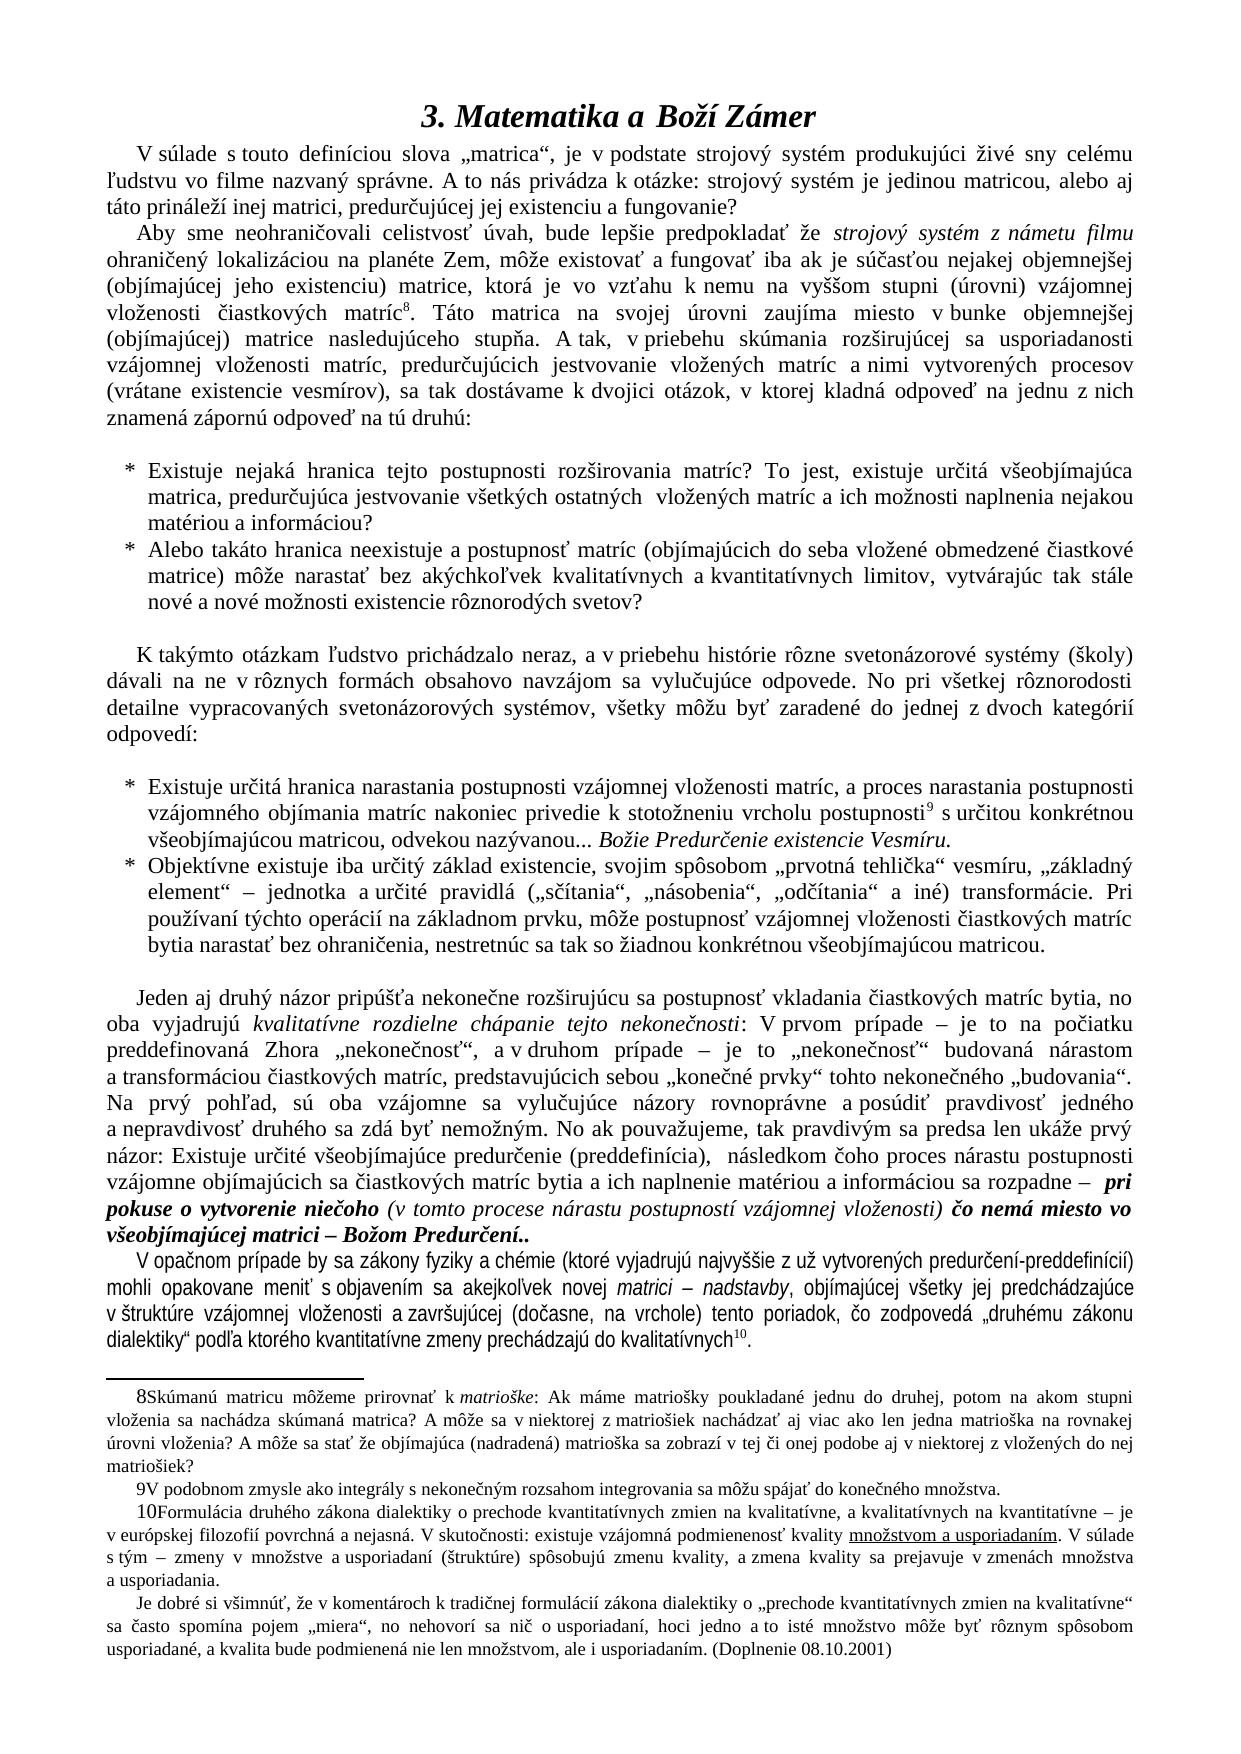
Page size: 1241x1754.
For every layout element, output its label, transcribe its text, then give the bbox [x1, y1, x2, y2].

text Jeden aj druhý názor pripúšťa nekonečne rozširujúcu sa postupnosť vkladania čiastkových matríc bytia, no oba vyjadrujú kvalitatívne rozdielne chápanie tejto nekonečnosti: V prvom prípade – je to na počiatku preddefinovaná Zhora „nekonečnosť“, a v druhom prípade – je to „nekonečnosť“ budovaná nárastom a transformáciou čiastkových matríc, predstavujúcich sebou „konečné prvky“ tohto nekonečného „budovania“. Na prvý pohľad, sú oba vzájomne sa vylučujúce názory rovnoprávne a posúdiť pravdivosť jedného a nepravdivosť druhého sa zdá byť nemožným. No ak pouvažujeme, tak pravdivým sa predsa len ukáže prvý názor: Existuje určité všeobjímajúce predurčenie (preddefinícia), následkom čoho proces nárastu postupnosti vzájomne objímajúcich sa čiastkových matríc bytia a ich naplnenie matériou a informáciou sa rozpadne – pri pokuse o vytvorenie niečoho (v tomto procese nárastu postupností vzájomnej vloženosti) čo nemá miesto vo všeobjímajúcej matrici – Božom Predurčení.. [106, 984, 1134, 1247]
text Aby sme neohraničovali celistvosť úvah, bude lepšie predpokladať že strojový systém z námetu filmu ohraničený lokalizáciou na planéte Zem, môže existovať a fungovať iba ak je súčasťou nejakej objemnejšej (objímajúcej jeho existenciu) matrice, ktorá je vo vzťahu k nemu na vyššom stupni (úrovni) vzájomnej vloženosti čiastkových matríc. Táto matrica na svojej úrovni zaujíma miesto v bunke objemnejšej (objímajúcej) matrice nasledujúceho stupňa. A tak, v priebehu skúmania rozširujúcej sa usporiadanosti vzájomnej vloženosti matríc, predurčujúcich jestvovanie vložených matríc a nimi vytvorených procesov (vrátane existencie vesmírov), sa tak dostávame k dvojici otázok, v ktorej kladná odpoveď na jednu z nich znamená zápornú odpoveď na tú druhú: [106, 219, 1134, 430]
text Je dobré si všimnúť, že v komentároch k tradičnej formulácií zákona dialektiky o „prechode kvantitatívnych zmien na kvalitatívne“ sa často spomína pojem „miera“, no nehovorí sa nič o usporiadaní, hoci jedno a to isté množstvo môže byť rôznym spôsobom usporiadané, a kvalita bude podmienená nie len množstvom, ale i usporiadaním. (Doplnenie 08.10.2001) [106, 1591, 1134, 1660]
list Objektívne existuje iba určitý základ existencie, svojim spôsobom „prvotná tehlička“ vesmíru, „základný element“ – jednotka a určité pravidlá („sčítania“, „násobenia“, „odčítania“ a iné) transformácie. Pri používaní týchto operácií na základnom prvku, môže postupnosť vzájomnej vloženosti čiastkových matríc bytia narastať bez ohraničenia, nestretnúc sa tak so žiadnou konkrétnou všeobjímajúcou matricou. [124, 852, 1134, 957]
list Alebo takáto hranica neexistuje a postupnosť matríc (objímajúcich do seba vložené obmedzené čiastkové matrice) môže narastať bez akýchkoľvek kvalitatívnych a kvantitatívnych limitov, vytvárajúc tak stále nové a nové možnosti existencie rôznorodých svetov? [124, 536, 1134, 615]
text V súlade s touto definíciou slova „matrica“, je v podstate strojový systém produkujúci živé sny celému ľudstvu vo filme nazvaný správne. A to nás privádza k otázke: strojový systém je jedinou matricou, alebo aj táto prináleží inej matrici, predurčujúcej jej existenciu a fungovanie? [106, 140, 1134, 219]
text V opačnom prípade by sa zákony fyziky a chémie (ktoré vyjadrujú najvyššie z už vytvorených predurčení-preddefinícií) mohli opakovane meniť s objavením sa akejkoľvek novej matrici – nadstavby, objímajúcej všetky jej predchádzajúce v štruktúre vzájomnej vloženosti a završujúcej (dočasne, na vrchole) tento poriadok, čo zodpovedá „druhému zákonu dialektiky“ podľa ktorého kvantitatívne zmeny prechádzajú do kvalitatívnych. [106, 1247, 1134, 1353]
list V podobnom zmysle ako integrály s nekonečným rozsahom integrovania sa môžu spájať do konečného množstva. [106, 1477, 1134, 1500]
text Formulácia druhého zákona dialektiky o prechode kvantitatívnych zmien na kvalitatívne, a kvalitatívnych na kvantitatívne – je v európskej filozofií povrchná a nejasná. V skutočnosti: existuje vzájomná podmienenosť kvality množstvom a usporiadaním. V súlade s tým – zmeny v množstve a usporiadaní (štruktúre) spôsobujú zmenu kvality, a zmena kvality sa prejavuje v zmenách množstva a usporiadania. [106, 1500, 1134, 1591]
list Existuje nejaká hranica tejto postupnosti rozširovania matríc? To jest, existuje určitá všeobjímajúca matrica, predurčujúca jestvovanie všetkých ostatných vložených matríc a ich možnosti naplnenia nejakou matériou a informáciou? [124, 457, 1134, 536]
subtitle 3. Matematika a Boží Zámer [106, 96, 1134, 134]
text Skúmanú matricu môžeme prirovnať k matrioške: Ak máme matriošky poukladané jednu do druhej, potom na akom stupni vloženia sa nachádza skúmaná matrica? A môže sa v niektorej z matriošiek nachádzať aj viac ako len jedna matrioška na rovnakej úrovni vloženia? A môže sa stať že objímajúca (nadradená) matrioška sa zobrazí v tej či onej podobe aj v niektorej z vložených do nej matriošiek? [106, 1385, 1134, 1477]
list Existuje určitá hranica narastania postupnosti vzájomnej vloženosti matríc, a proces narastania postupnosti vzájomného objímania matríc nakoniec privedie k stotožneniu vrcholu postupnosti s určitou konkrétnou všeobjímajúcou matricou, odvekou nazývanou... Božie Predurčenie existencie Vesmíru. [124, 773, 1134, 852]
text K takýmto otázkam ľudstvo prichádzalo neraz, a v priebehu histórie rôzne svetonázorové systémy (školy) dávali na ne v rôznych formách obsahovo navzájom sa vylučujúce odpovede. No pri všetkej rôznorodosti detailne vypracovaných svetonázorových systémov, všetky môžu byť zaradené do jednej z dvoch kategórií odpovedí: [106, 641, 1134, 747]
